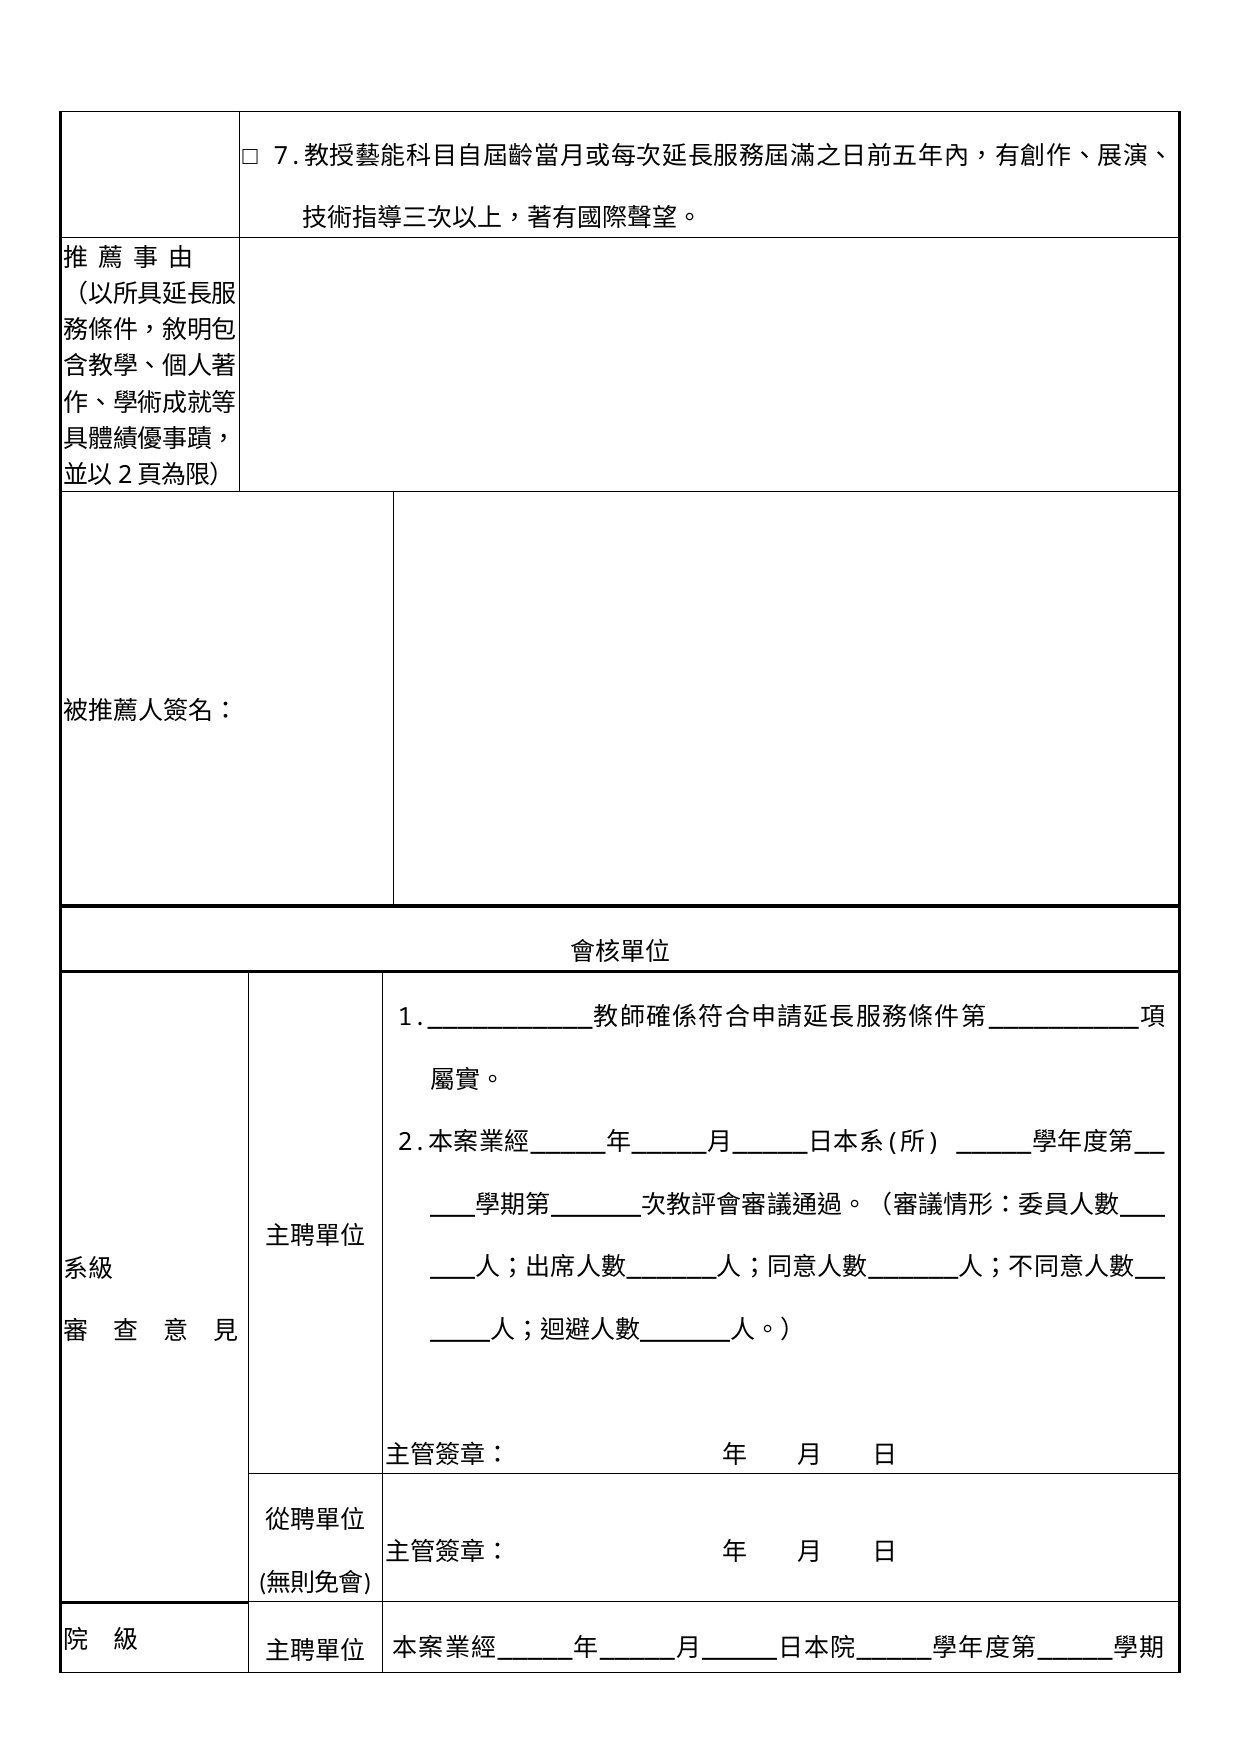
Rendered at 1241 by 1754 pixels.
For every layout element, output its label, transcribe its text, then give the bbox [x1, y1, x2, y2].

table_cell 主管簽章： 年 月 日 [383, 1474, 1178, 1601]
table_cell [240, 238, 1178, 491]
table_cell 推薦事由 （以所具延長服務條件，敘明包含教學、個人著作、學術成就等具體績優事蹟，並以2頁為限） [62, 238, 239, 491]
table_cell 被推薦人簽名： [62, 492, 393, 904]
table_cell 1.___________教師確係符合申請延長服務條件第__________項屬實。 2.本案業經_____年_____月_____日本系(所) _____學年度第_____學期第______次教評會審議通過。（審議情形：委員人數______人；出席人數______人；同意人數______人；不同意人數______人；迴避人數______人。） 主管簽章： 年 月 日 [383, 973, 1178, 1473]
table_cell □ 7.教授藝能科目自屆齡當月或每次延長服務屆滿之日前五年內，有創作、展演、技術指導三次以上，著有國際聲望。 [240, 112, 1178, 237]
table_cell 會核單位 [62, 908, 1178, 970]
table_cell 從聘單位 (無則免會) [249, 1474, 382, 1601]
table_cell 主聘單位 [249, 973, 382, 1473]
table_cell 院 級 [62, 1604, 248, 1672]
table_cell [394, 492, 1178, 904]
table_cell [62, 112, 239, 237]
table_cell 本案業經_____年_____月_____日本院_____學年度第_____學期 [383, 1602, 1178, 1672]
table_cell 主聘單位 [249, 1602, 382, 1672]
table_cell 系級 審 查 意 見 [62, 973, 248, 1601]
